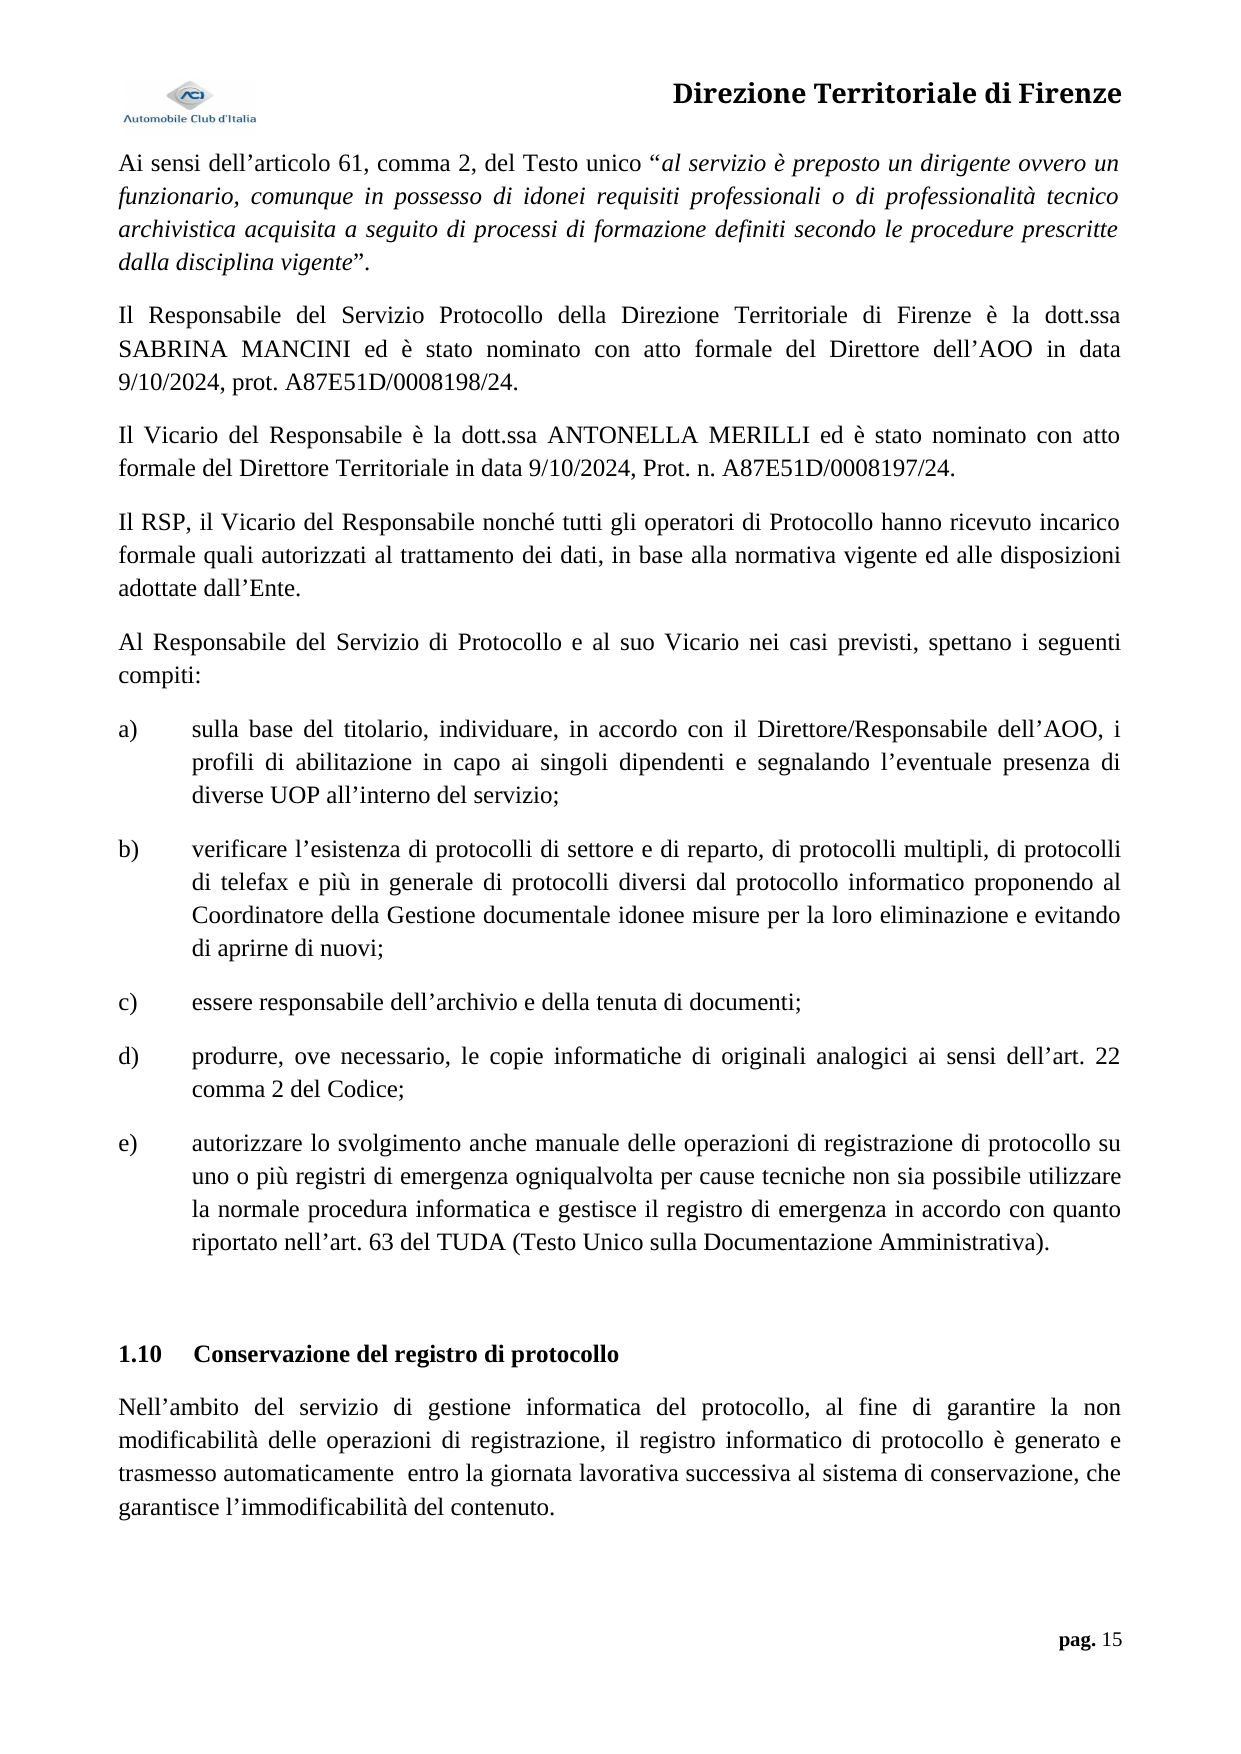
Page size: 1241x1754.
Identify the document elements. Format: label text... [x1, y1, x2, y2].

list Conservazione del registro di protocollo [118, 1339, 1122, 1367]
text Nell’ambito del servizio di gestione informatica del protocollo, al fine di garantire la non modificabilità delle operazioni di registrazione, il registro informatico di protocollo è generato e trasmesso automaticamente entro la giornata lavorativa successiva al sistema di conservazione, che garantisce l’immodificabilità del contenuto. [118, 1392, 1122, 1520]
list essere responsabile dell’archivio e della tenuta di documenti; [118, 987, 1122, 1016]
text Ai sensi dell’articolo 61, comma 2, del Testo unico “al servizio è preposto un dirigente ovvero un funzionario, comunque in possesso di idonei requisiti professionali o di professionalità tecnico archivistica acquisita a seguito di processi di formazione definiti secondo le procedure prescritte dalla disciplina vigente”. [118, 148, 1122, 276]
list sulla base del titolario, individuare, in accordo con il Direttore/Responsabile dell’AOO, i profili di abilitazione in capo ai singoli dipendenti e segnalando l’eventuale presenza di diverse UOP all’interno del servizio; [118, 714, 1122, 809]
list autorizzare lo svolgimento anche manuale delle operazioni di registrazione di protocollo su uno o più registri di emergenza ogniqualvolta per cause tecniche non sia possibile utilizzare la normale procedura informatica e gestisce il registro di emergenza in accordo con quanto riportato nell’art. 63 del TUDA (Testo Unico sulla Documentazione Amministrativa). [118, 1128, 1122, 1256]
text Al Responsabile del Servizio di Protocollo e al suo Vicario nei casi previsti, spettano i seguenti compiti: [118, 627, 1122, 689]
picture [122, 75, 257, 136]
text Il RSP, il Vicario del Responsabile nonché tutti gli operatori di Protocollo hanno ricevuto incarico formale quali autorizzati al trattamento dei dati, in base alla normativa vigente ed alle disposizioni adottate dall’Ente. [118, 507, 1122, 602]
list verificare l’esistenza di protocolli di settore e di reparto, di protocolli multipli, di protocolli di telefax e più in generale di protocolli diversi dal protocollo informatico proponendo al Coordinatore della Gestione documentale idonee misure per la loro eliminazione e evitando di aprirne di nuovi; [118, 834, 1122, 962]
text Il Vicario del Responsabile è la dott.ssa ANTONELLA MERILLI ed è stato nominato con atto formale del Direttore Territoriale in data 9/10/2024, Prot. n. A87E51D/0008197/24. [118, 421, 1122, 482]
list produrre, ove necessario, le copie informatiche di originali analogici ai sensi dell’art. 22 comma 2 del Codice; [118, 1041, 1122, 1103]
text Il Responsabile del Servizio Protocollo della Direzione Territoriale di Firenze è la dott.ssa SABRINA MANCINI ed è stato nominato con atto formale del Direttore dell’AOO in data 9/10/2024, prot. A87E51D/0008198/24. [118, 301, 1122, 395]
